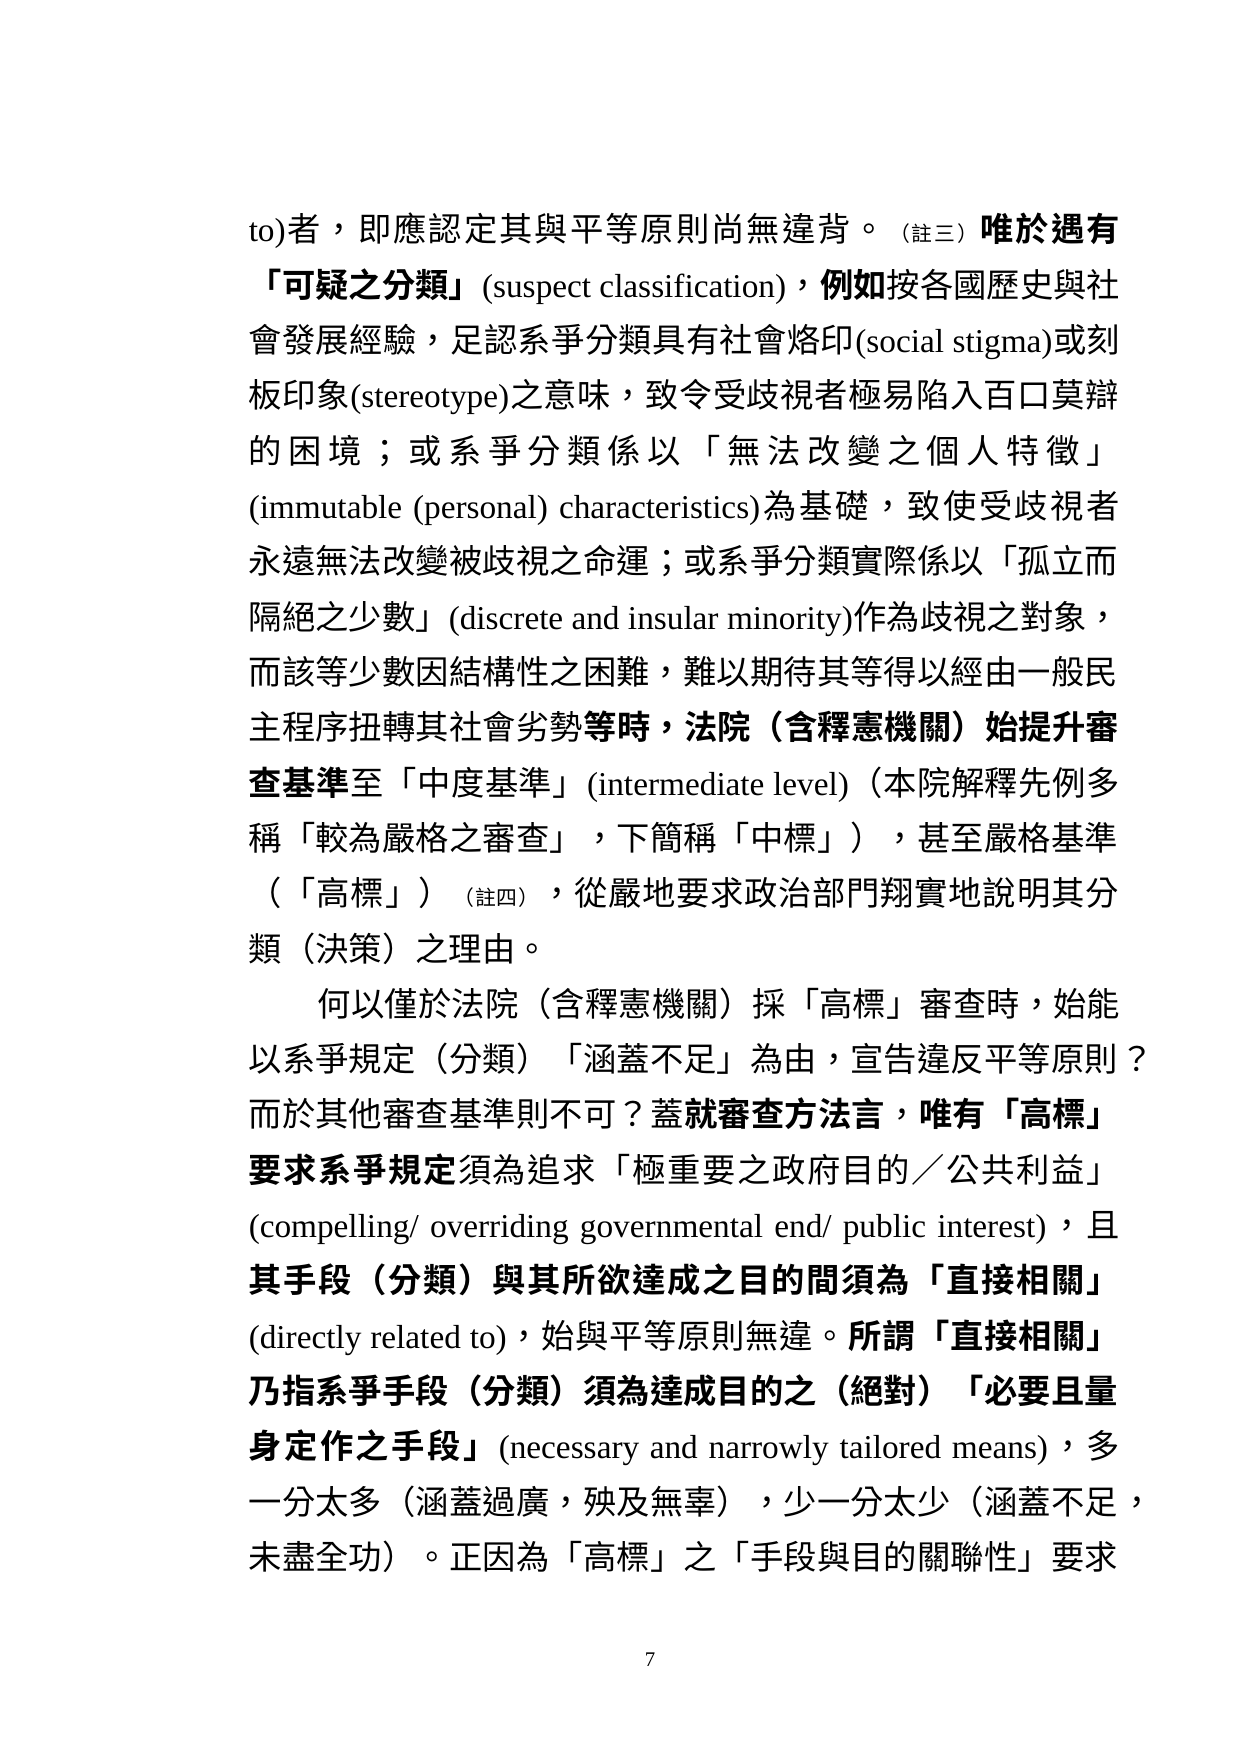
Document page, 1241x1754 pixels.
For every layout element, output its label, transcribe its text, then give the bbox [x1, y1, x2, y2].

text 何以僅於法院（含釋憲機關）採「高標」審查時，始能以系爭規定（分類）「涵蓋不足」為由，宣告違反平等原則？而於其他審查基準則不可？蓋就審查方法言，唯有「高標」要求系爭規定須為追求「極重要之政府目的／公共利益」(compelling/ overriding governmental end/ public interest)，且其手段（分類）與其所欲達成之目的間須為「直接相關」(directly related to)，始與平等原則無違。所謂「直接相關」乃指系爭手段（分類）須為達成目的之（絕對）「必要且量身定作之手段」(necessary and narrowly tailored means)，多一分太多（涵蓋過廣，殃及無辜），少一分太少（涵蓋不足，未盡全功）。正因為「高標」之「手段與目的關聯性」要求如此嚴格—必須「恰如其分」，始為「直接相關」，而如此精準之手段（精確之分類）在現實世界毋寧為罕見，無怪乎有「名為嚴格（審查），實為致命（違憲）」(“strict” in theory and fatal in fact)之說。（註五）至於「中標」或「低標」因僅分別要求手段（分類）與目的之達成間應具有「實質關聯」(substantially related to)或「合理關聯」，其「手段與目的關聯性」之要求無須為「直接相關、恰如其分」，故僅需審查其手段（分類）是否「涵蓋過廣」，而不需審查其是否「涵蓋不足」。 [248, 972, 1120, 1581]
text to)者，即應認定其與平等原則尚無違背。（註三）唯於遇有「可疑之分類」(suspect classification)，例如按各國歷史與社會發展經驗，足認系爭分類具有社會烙印(social stigma)或刻板印象(stereotype)之意味，致令受歧視者極易陷入百口莫辯的困境；或系爭分類係以「無法改變之個人特徵」(immutable (personal) characteristics)為基礎，致使受歧視者永遠無法改變被歧視之命運；或系爭分類實際係以「孤立而隔絕之少數」(discrete and insular minority)作為歧視之對象，而該等少數因結構性之困難，難以期待其等得以經由一般民主程序扭轉其社會劣勢等時，法院（含釋憲機關）始提升審查基準至「中度基準」(intermediate level)（本院解釋先例多稱「較為嚴格之審查」，下簡稱「中標」），甚至嚴格基準（「高標」）（註四），從嚴地要求政治部門翔實地說明其分類（決策）之理由。 [248, 198, 1120, 972]
